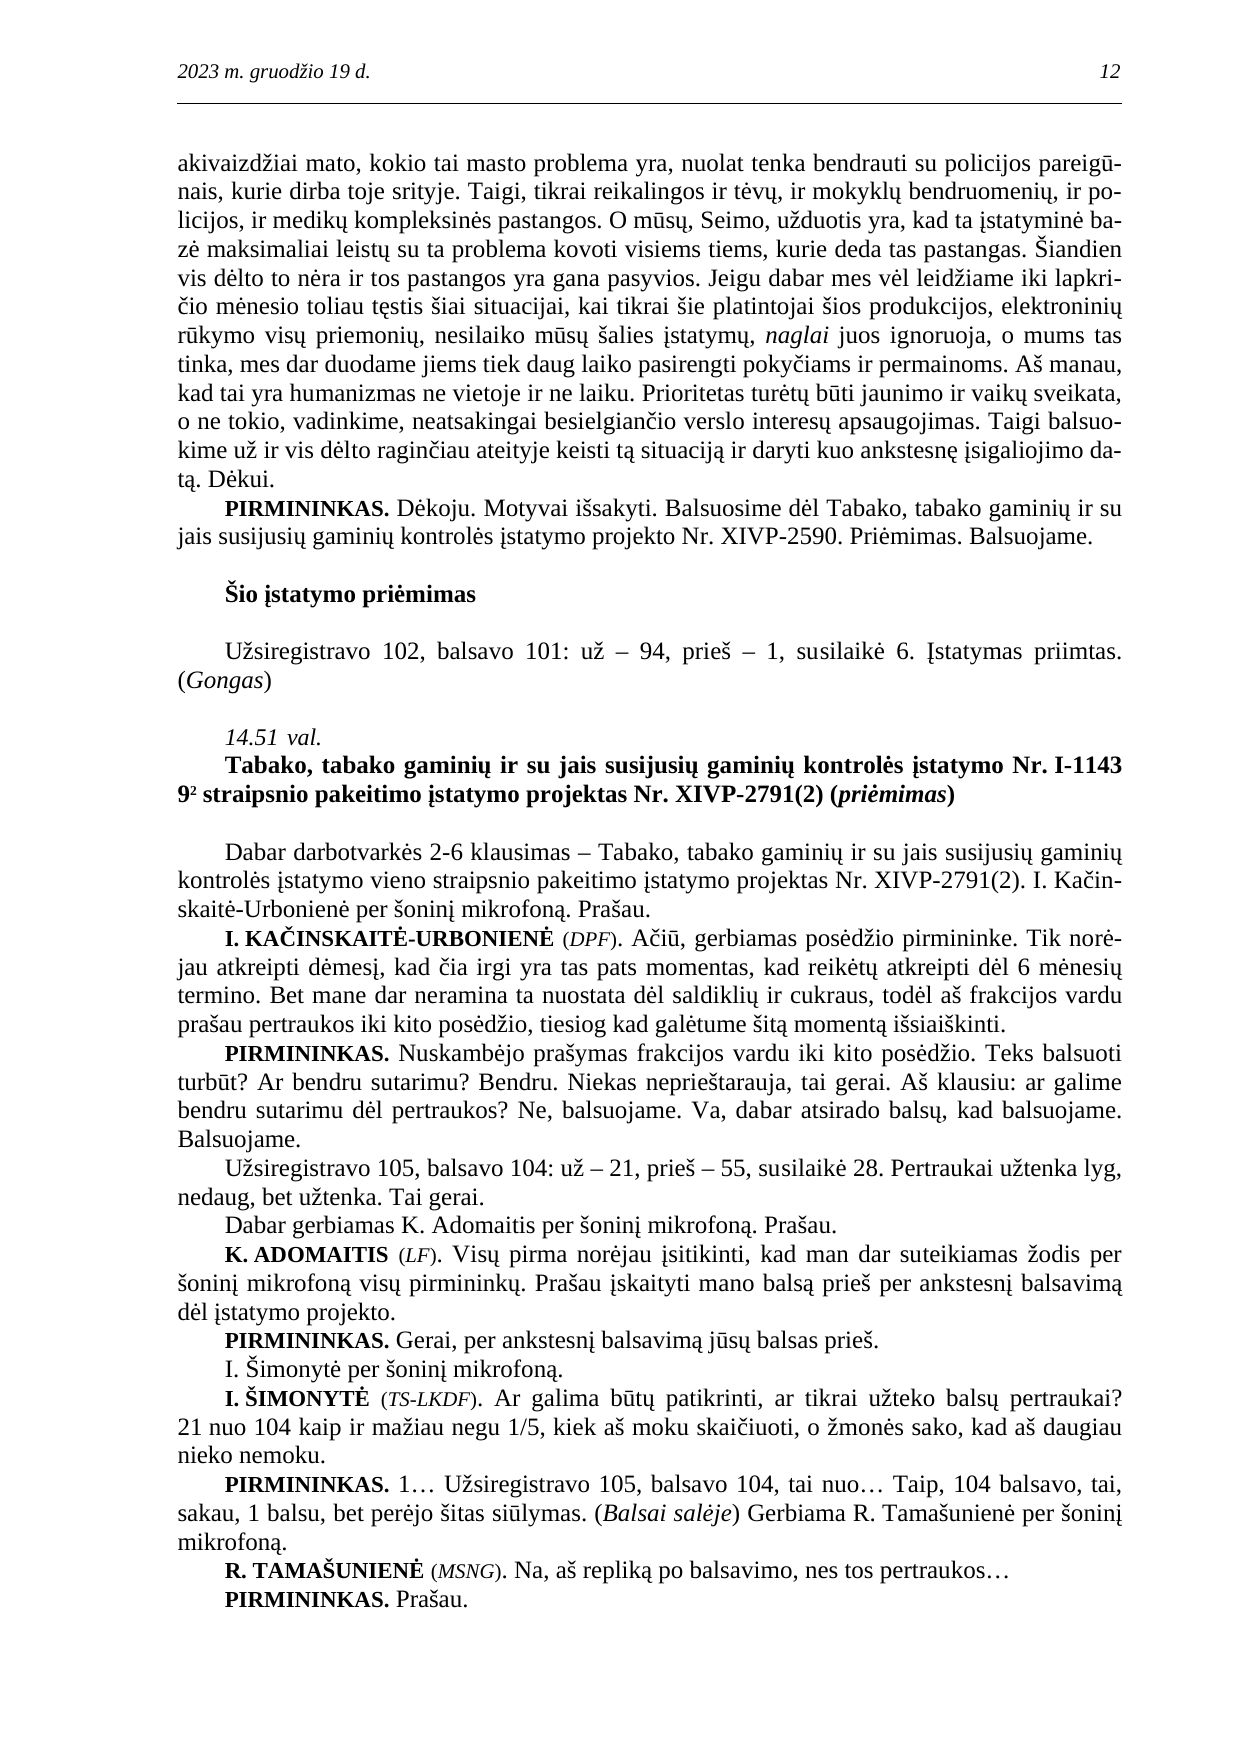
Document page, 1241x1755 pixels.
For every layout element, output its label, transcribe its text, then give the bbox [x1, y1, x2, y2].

text 14.51 val. [224, 723, 1122, 750]
text PIRMININKAS. Nu­skam­bė­jo pra­šy­mas frak­ci­jos var­du iki ki­to po­sė­džio. Teks bal­suo­ti tur­būt? Ar ben­dru su­ta­ri­mu? Ben­dru. Nie­kas ne­pri­eš­ta­rau­ja, tai ge­rai. Aš klau­siu: ar ga­li­me ben­dru su­ta­ri­mu dėl per­trau­kos? Ne, bal­suo­ja­me. Va, da­bar at­si­ra­do bal­sų, kad bal­suo­ja­me. Bal­suo­ja­me. [177, 1038, 1122, 1153]
text I. ŠIMONYTĖ (TS-LKDF). Ar ga­li­ma bū­tų pa­tik­rin­ti, ar tik­rai už­te­ko bal­sų per­trau­kai? 21 nuo 104 kaip ir ma­žiau ne­gu 1/5, kiek aš mo­ku skai­čiuo­ti, o žmo­nės sa­ko, kad aš dau­giau nie­ko ne­mo­ku. [177, 1383, 1122, 1469]
text Da­bar ger­bia­mas K. Ado­mai­tis per šo­ni­nį mik­ro­fo­ną. Pra­šau. [177, 1210, 1122, 1239]
text Ta­ba­ko, ta­ba­ko ga­mi­nių ir su jais su­si­ju­sių ga­mi­nių kon­tro­lės įsta­ty­mo Nr. I-1143 92 straips­nio pa­kei­ti­mo įsta­ty­mo pro­jek­tas Nr. XIVP-2791(2) (pri­ėmi­mas) [177, 750, 1122, 808]
text Už­si­re­gist­ra­vo 102, bal­sa­vo 101: už – 94, prieš – 1, su­si­lai­kė 6. Įsta­ty­mas pri­im­tas. (Gongas) [177, 636, 1122, 694]
text PIRMININKAS. Dė­ko­ju. Mo­ty­vai iš­sa­ky­ti. Bal­suo­si­me dėl Ta­ba­ko, ta­ba­ko ga­mi­nių ir su jais su­si­ju­sių ga­mi­nių kon­tro­lės įsta­ty­mo pro­jek­to Nr. XIVP-2590. Pri­ėmi­mas. Bal­suo­ja­me. [177, 493, 1122, 550]
text I. Ši­mo­ny­tė per šo­ni­nį mik­ro­fo­ną. [177, 1354, 1122, 1383]
text aki­vaiz­džiai ma­to, ko­kio tai mas­to pro­ble­ma yra, nuo­lat ten­ka ben­drau­ti su po­li­ci­jos pa­rei­gū­nais, ku­rie dir­ba to­je sri­ty­je. Tai­gi, tik­rai rei­ka­lin­gos ir tė­vų, ir mo­kyk­lų ben­druo­me­nių, ir po­li­ci­jos, ir me­di­kų kom­plek­si­nės pa­stan­gos. O mū­sų, Sei­mo, už­duo­tis yra, kad ta įsta­ty­mi­nė ba­zė mak­si­ma­liai leis­tų su ta pro­ble­ma ko­vo­ti vi­siems tiems, ku­rie de­da tas pa­stan­gas. Šian­dien vis dėl­to to nė­ra ir tos pa­stan­gos yra ga­na pa­sy­vios. Jei­gu da­bar mes vėl lei­džia­me iki lap­kri­čio mė­ne­sio to­liau tęs­tis šiai si­tu­a­ci­jai, kai tik­rai šie pla­tin­to­jai šios pro­duk­ci­jos, elek­tro­ni­nių rū­ky­mo vi­sų prie­mo­nių, ne­si­lai­ko mū­sų ša­lies įsta­ty­mų, nag­lai juos ig­no­ruo­ja, o mums tas tin­ka, mes dar duo­da­me jiems tiek daug lai­ko pa­si­reng­ti po­ky­čiams ir per­mai­noms. Aš ma­nau, kad tai yra hu­ma­niz­mas ne vie­to­je ir ne lai­ku. Pri­ori­te­tas tu­rė­tų bū­ti jau­ni­mo ir vai­kų svei­ka­ta, o ne to­kio, va­din­ki­me, ne­at­sa­kin­gai be­si­el­gian­čio ver­slo in­te­re­sų ap­sau­go­ji­mas. Tai­gi bal­suo­ki­me už ir vis dėl­to ra­gin­čiau at­ei­ty­je keis­ti tą si­tu­a­ci­ją ir da­ry­ti kuo anks­tes­nę įsi­ga­lio­ji­mo da­tą. Dė­kui. [177, 148, 1122, 493]
text Šio įsta­ty­mo pri­ėmi­mas [177, 579, 1122, 608]
text R. TAMAŠUNIENĖ (MSNG). Na, aš re­pli­ką po bal­sa­vi­mo, nes tos per­trau­kos… [177, 1555, 1122, 1584]
text I. KAČINSKAITĖ-URBONIENĖ (DPF). Ačiū, ger­bia­mas po­sė­džio pir­mi­nin­ke. Tik no­rė­jau at­kreip­ti dė­me­sį, kad čia ir­gi yra tas pats mo­men­tas, kad rei­kė­tų at­kreip­ti dėl 6 mė­ne­sių ter­mi­no. Bet ma­ne dar ne­ra­mi­na ta nuo­sta­ta dėl sal­dik­lių ir cuk­raus, to­dėl aš frak­ci­jos var­du pra­šau per­trau­kos iki ki­to po­sė­džio, tie­siog kad ga­lė­tu­me ši­tą mo­men­tą iš­si­aiš­kin­ti. [177, 923, 1122, 1038]
text PIRMININKAS. Pra­šau. [177, 1584, 1122, 1613]
text K. ADOMAITIS (LF). Vi­sų pir­ma no­rė­jau įsi­ti­kin­ti, kad man dar su­tei­kia­mas žo­dis per šo­ni­nį mik­ro­fo­ną vi­sų pir­mi­nin­kų. Pra­šau įskai­ty­ti ma­no bal­są prieš per anks­tes­nį bal­sa­vi­mą dėl įsta­ty­mo pro­jek­to. [177, 1239, 1122, 1325]
text Da­bar dar­bo­tvarkės 2-6 klau­si­mas – Ta­ba­ko, ta­ba­ko ga­mi­nių ir su jais su­si­ju­sių ga­mi­nių kon­tro­lės įsta­ty­mo vie­no straips­nio pa­kei­ti­mo įsta­ty­mo pro­jek­tas Nr. XIVP-2791(2). I. Ka­čin­s­kai­tė-Ur­bo­nie­nė per šo­ni­nį mik­ro­fo­ną. Pra­šau. [177, 837, 1122, 923]
text PIRMININKAS. 1… Už­si­re­gist­ra­vo 105, bal­sa­vo 104, tai nuo… Taip, 104 bal­sa­vo, tai, sa­kau, 1 bal­su, bet per­ėjo ši­tas siū­ly­mas. (Bal­sai sa­lė­je) Ger­bia­ma R. Ta­ma­šu­nie­nė per šo­ni­nį mik­ro­fo­ną. [177, 1469, 1122, 1555]
text PIRMININKAS. Ge­rai, per anks­tes­nį bal­sa­vi­mą jū­sų bal­sas prieš. [177, 1325, 1122, 1354]
text Už­si­re­gist­ra­vo 105, bal­sa­vo 104: už – 21, prieš – 55, su­si­lai­kė 28. Per­trau­kai už­ten­ka lyg, ne­daug, bet už­ten­ka. Tai ge­rai. [177, 1153, 1122, 1210]
